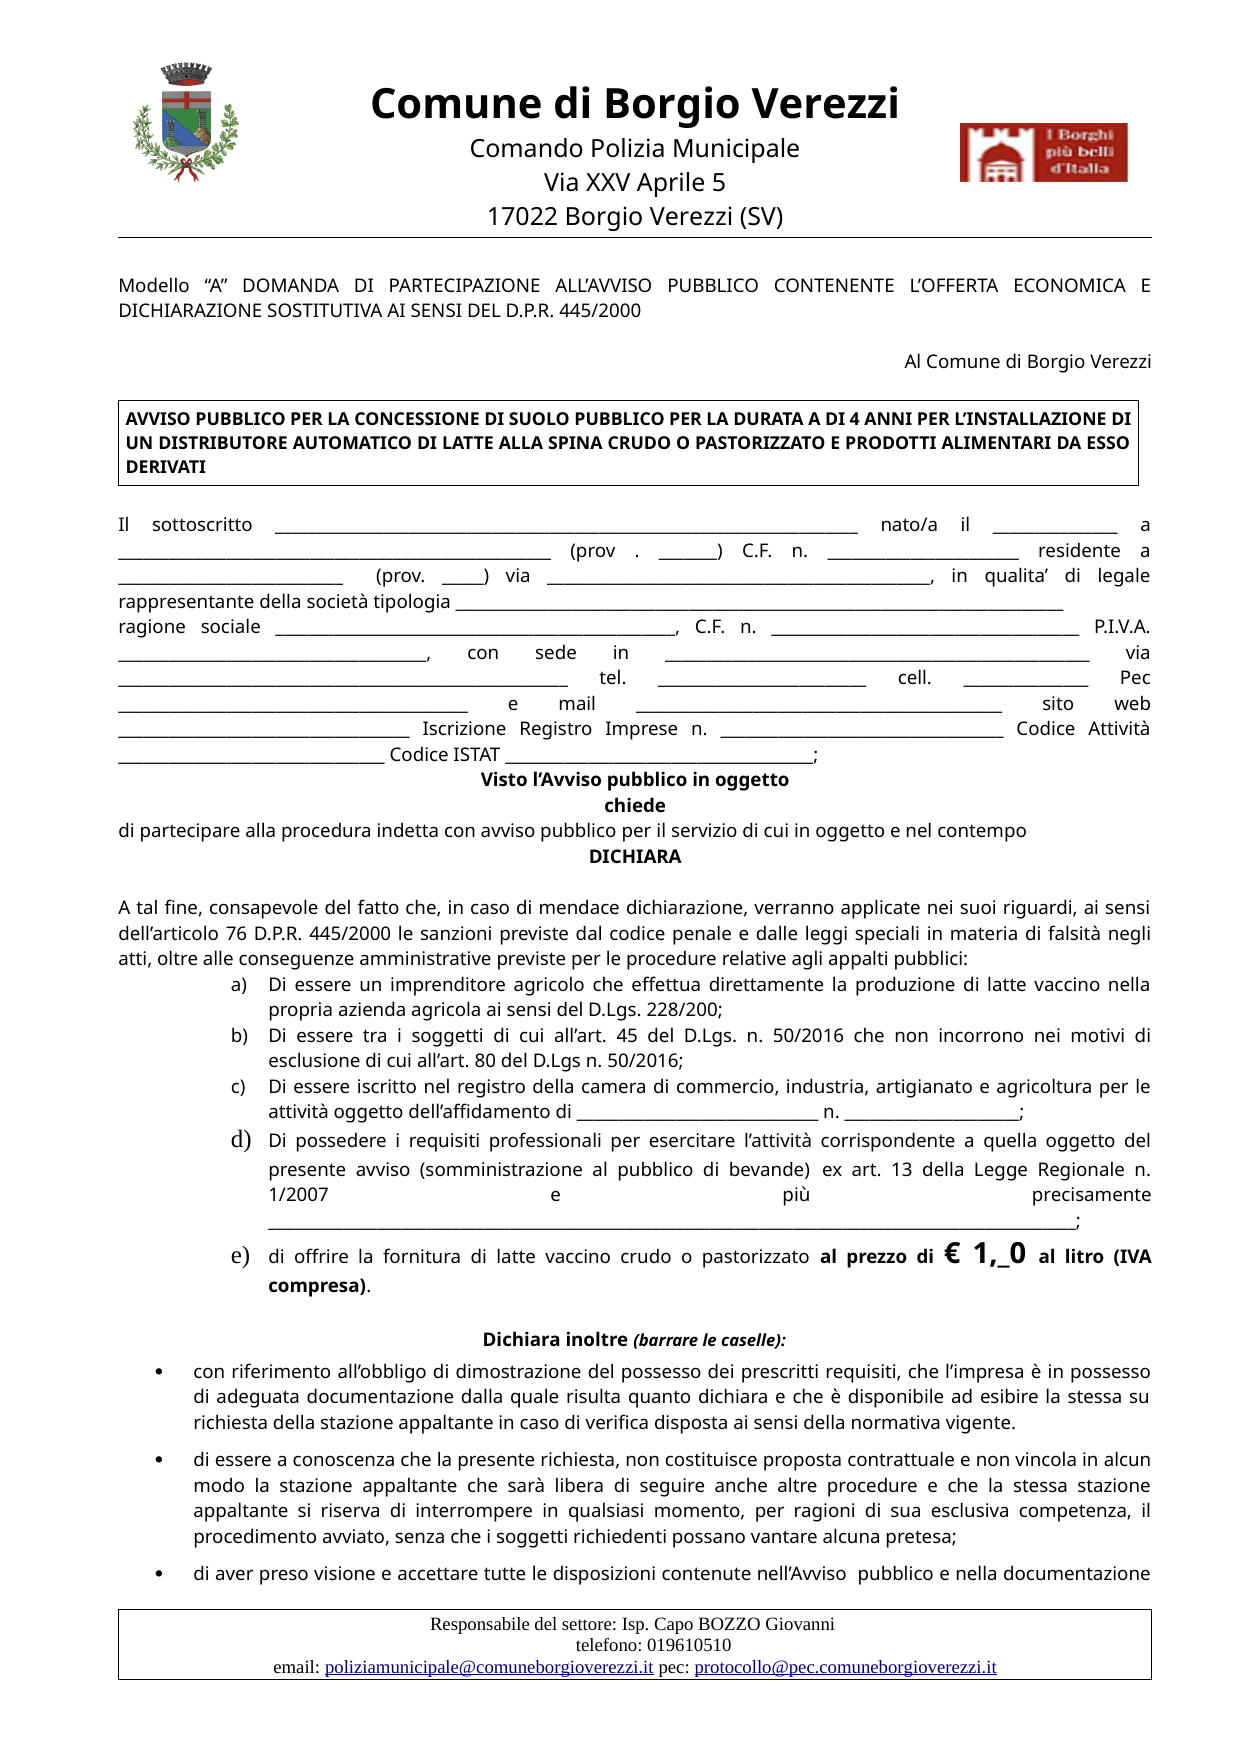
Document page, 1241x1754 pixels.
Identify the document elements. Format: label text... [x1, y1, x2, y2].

text DICHIARA [118, 843, 1152, 869]
text di partecipare alla procedura indetta con avviso pubblico per il servizio di cui in oggetto e nel contempo [118, 818, 1152, 843]
list Di essere tra i soggetti di cui all’art. 45 del D.Lgs. n. 50/2016 che non incorrono nei motivi di esclusione di cui all’art. 80 del D.Lgs n. 50/2016; [231, 1022, 1152, 1073]
list Di possedere i requisiti professionali per esercitare l’attività corrispondente a quella oggetto del presente avviso (somministrazione al pubblico di bevande) ex art. 13 della Legge Regionale n. 1/2007 e più precisamente _________________________________________________________________________________________________; [231, 1124, 1152, 1233]
list di aver preso visione e accettare tutte le disposizioni contenute nell’Avviso pubblico e nella documentazione [156, 1560, 1152, 1586]
text A tal fine, consapevole del fatto che, in caso di mendace dichiarazione, verranno applicate nei suoi riguardi, ai sensi dell’articolo 76 D.P.R. 445/2000 le sanzioni previste dal codice penale e dalle leggi speciali in materia di falsità negli atti, oltre alle conseguenze amministrative previste per le procedure relative agli appalti pubblici: [118, 894, 1152, 971]
table_header AVVISO PUBBLICO PER LA CONCESSIONE DI SUOLO PUBBLICO PER LA DURATA A DI 4 ANNI PER L’INSTALLAZIONE DI UN DISTRIBUTORE AUTOMATICO DI LATTE ALLA SPINA CRUDO O PASTORIZZATO E PRODOTTI ALIMENTARI DA ESSO DERIVATI [119, 401, 1138, 485]
list con riferimento all’obbligo di dimostrazione del possesso dei prescritti requisiti, che l’impresa è in possesso di adeguata documentazione dalla quale risulta quanto dichiara e che è disponibile ad esibire la stessa su richiesta della stazione appaltante in caso di verifica disposta ai sensi della normativa vigente. [156, 1358, 1152, 1434]
list Di essere iscritto nel registro della camera di commercio, industria, artigianato e agricoltura per le attività oggetto dell’affidamento di _____________________________ n. _____________________; [231, 1073, 1152, 1124]
text chiede [118, 792, 1152, 818]
text Visto l’Avviso pubblico in oggetto [118, 767, 1152, 792]
text Il sottoscritto ______________________________________________________________________ nato/a il _______________ a ____________________________________________________ (prov . _______) C.F. n. _______________________ residente a ___________________________ (prov. _____) via ______________________________________________, in qualita’ di legale rappresentante della società tipologia _________________________________________________________________________ [118, 512, 1152, 614]
list Di essere un imprenditore agricolo che effettua direttamente la produzione di latte vaccino nella propria azienda agricola ai sensi del D.Lgs. 228/200; [231, 971, 1152, 1022]
text Modello “A” DOMANDA DI PARTECIPAZIONE ALL’AVVISO PUBBLICO CONTENENTE L’OFFERTA ECONOMICA E DICHIARAZIONE SOSTITUTIVA AI SENSI DEL D.P.R. 445/2000 [118, 272, 1152, 348]
text Al Comune di Borgio Verezzi [118, 348, 1152, 374]
text ragione sociale ________________________________________________, C.F. n. _____________________________________ P.I.V.A. _____________________________________, con sede in ___________________________________________________ via ______________________________________________________ tel. _________________________ cell. _______________ Pec __________________________________________ e mail ____________________________________________ sito web ___________________________________ Iscrizione Registro Imprese n. __________________________________ Codice Attività ________________________________ Codice ISTAT _____________________________________; [118, 614, 1152, 767]
list di essere a conoscenza che la presente richiesta, non costituisce proposta contrattuale e non vincola in alcun modo la stazione appaltante che sarà libera di seguire anche altre procedure e che la stessa stazione appaltante si riserva di interrompere in qualsiasi momento, per ragioni di sua esclusiva competenza, il procedimento avviato, senza che i soggetti richiedenti possano vantare alcuna pretesa; [156, 1446, 1152, 1548]
text Dichiara inoltre (barrare le caselle): [118, 1327, 1152, 1352]
list di offrire la fornitura di latte vaccino crudo o pastorizzato al prezzo di € 1,_0 al litro (IVA compresa). [231, 1233, 1152, 1327]
